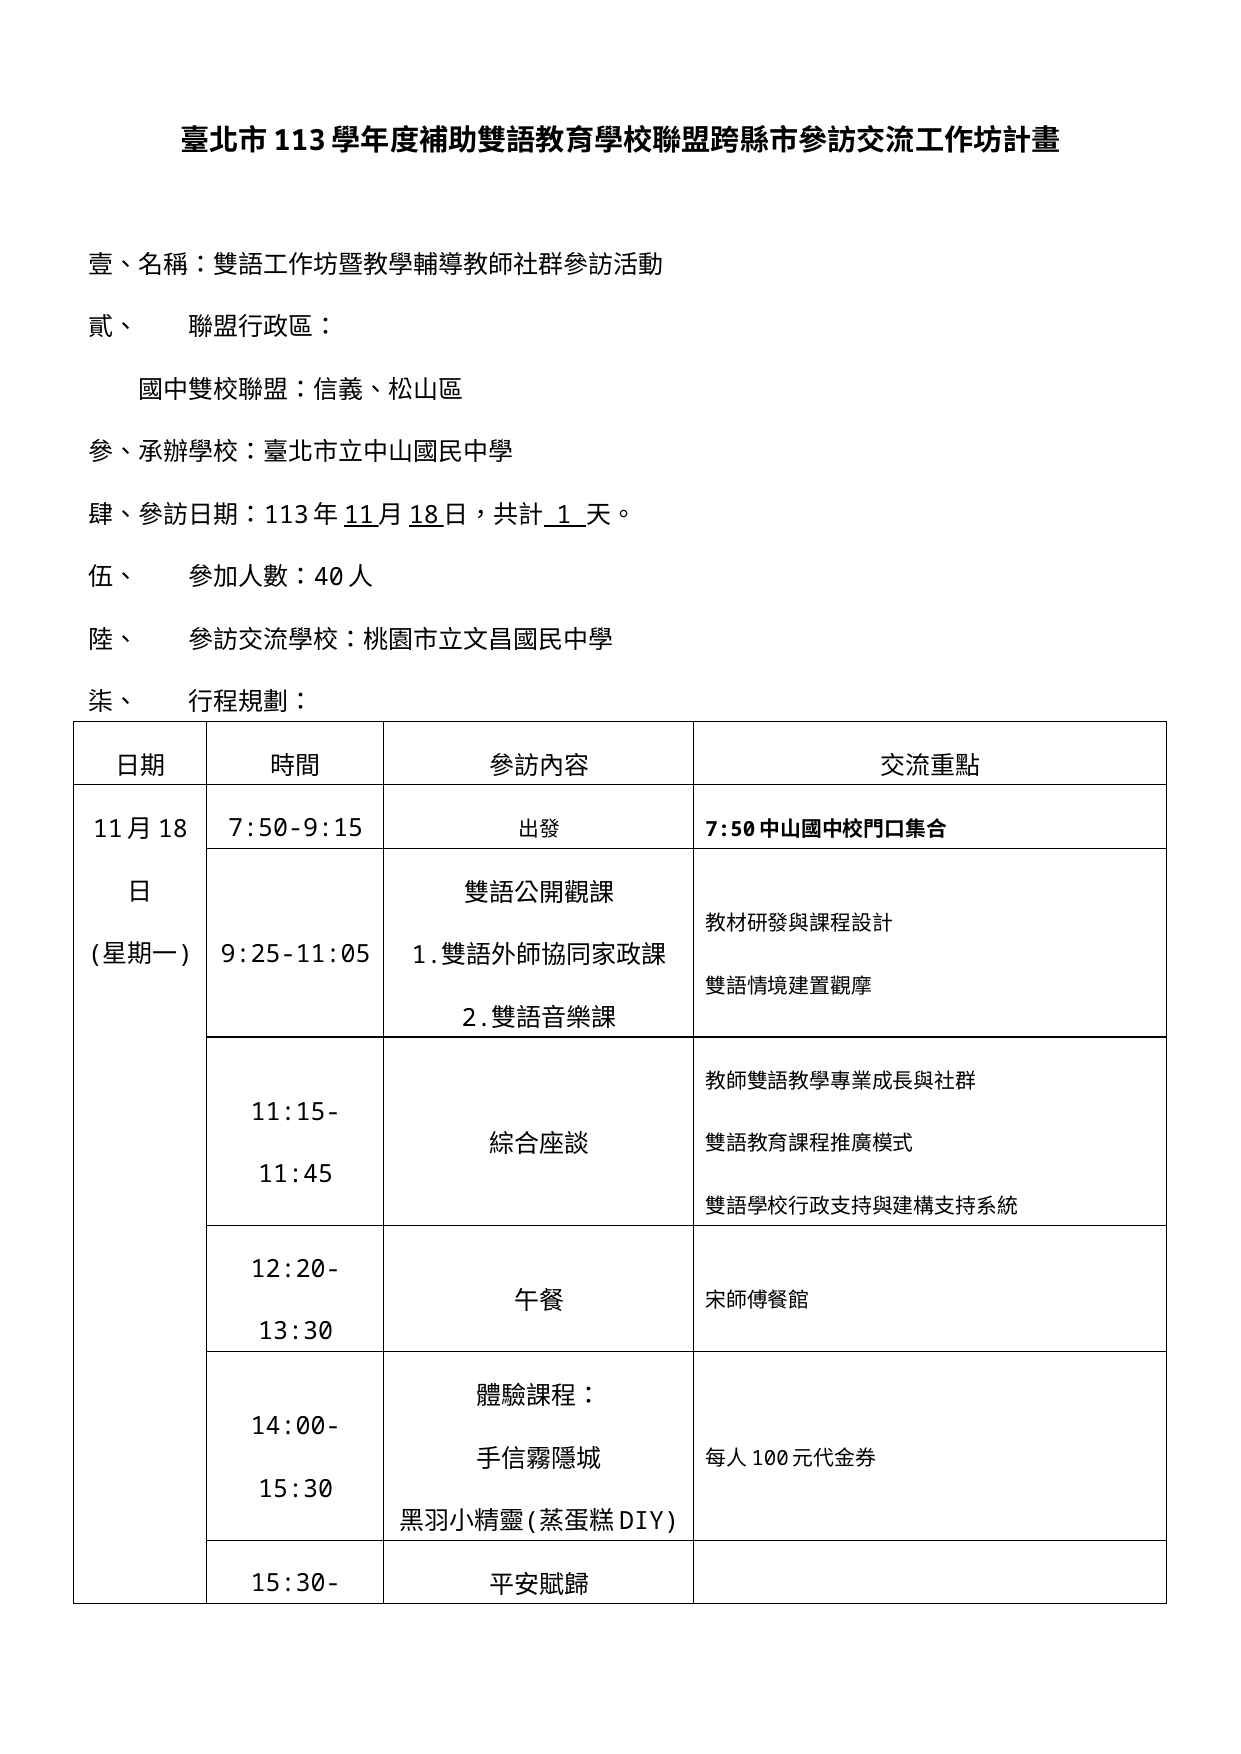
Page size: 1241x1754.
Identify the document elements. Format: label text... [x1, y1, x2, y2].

table_cell 14:00-15:30 [207, 1352, 383, 1539]
table_cell 12:20-13:30 [207, 1226, 383, 1351]
text 臺北市113學年度補助雙語教育學校聯盟跨縣市參訪交流工作坊計畫 [89, 96, 1152, 158]
table_header 日期 [74, 722, 206, 784]
text 肆、參訪日期：113年11月18日，共計 1 天。 [89, 471, 1152, 533]
table_header 時間 [207, 722, 383, 784]
list 參加人數：40人 [89, 533, 1152, 596]
table_cell 11:15-11:45 [207, 1038, 383, 1225]
table_cell 宋師傅餐館 [694, 1226, 1166, 1351]
table_cell 每人100元代金券 [694, 1352, 1166, 1539]
table_cell 體驗課程： 手信霧隱城 黑羽小精靈(蒸蛋糕DIY) [384, 1352, 693, 1539]
table_cell [694, 1541, 1166, 1603]
list 行程規劃： [89, 658, 1152, 721]
table_cell 午餐 [384, 1226, 693, 1351]
table_cell 7:50中山國中校門口集合 [694, 785, 1166, 848]
table_cell 綜合座談 [384, 1038, 693, 1225]
table_header 參訪內容 [384, 722, 693, 784]
text 壹、名稱：雙語工作坊暨教學輔導教師社群參訪活動 [89, 221, 1152, 283]
table_cell 15:30- [207, 1541, 383, 1603]
table_cell 9:25-11:05 [207, 849, 383, 1036]
text 參、承辦學校：臺北市立中山國民中學 [89, 408, 1152, 471]
table_cell 出發 [384, 785, 693, 848]
table_cell 11月18日 (星期一) [74, 785, 206, 1603]
table_header 交流重點 [694, 722, 1166, 784]
text 國中雙校聯盟：信義、松山區 [139, 346, 1152, 408]
list 參訪交流學校：桃園市立文昌國民中學 [89, 596, 1152, 658]
table_cell 7:50-9:15 [207, 785, 383, 848]
table_cell 教材研發與課程設計 雙語情境建置觀摩 [694, 849, 1166, 1036]
table_cell 平安賦歸 [384, 1541, 693, 1603]
table_cell 教師雙語教學專業成長與社群 雙語教育課程推廣模式 雙語學校行政支持與建構支持系統 [694, 1038, 1166, 1225]
list 聯盟行政區： [89, 283, 1152, 346]
table_cell 雙語公開觀課 1.雙語外師協同家政課 2.雙語音樂課 [384, 849, 693, 1036]
